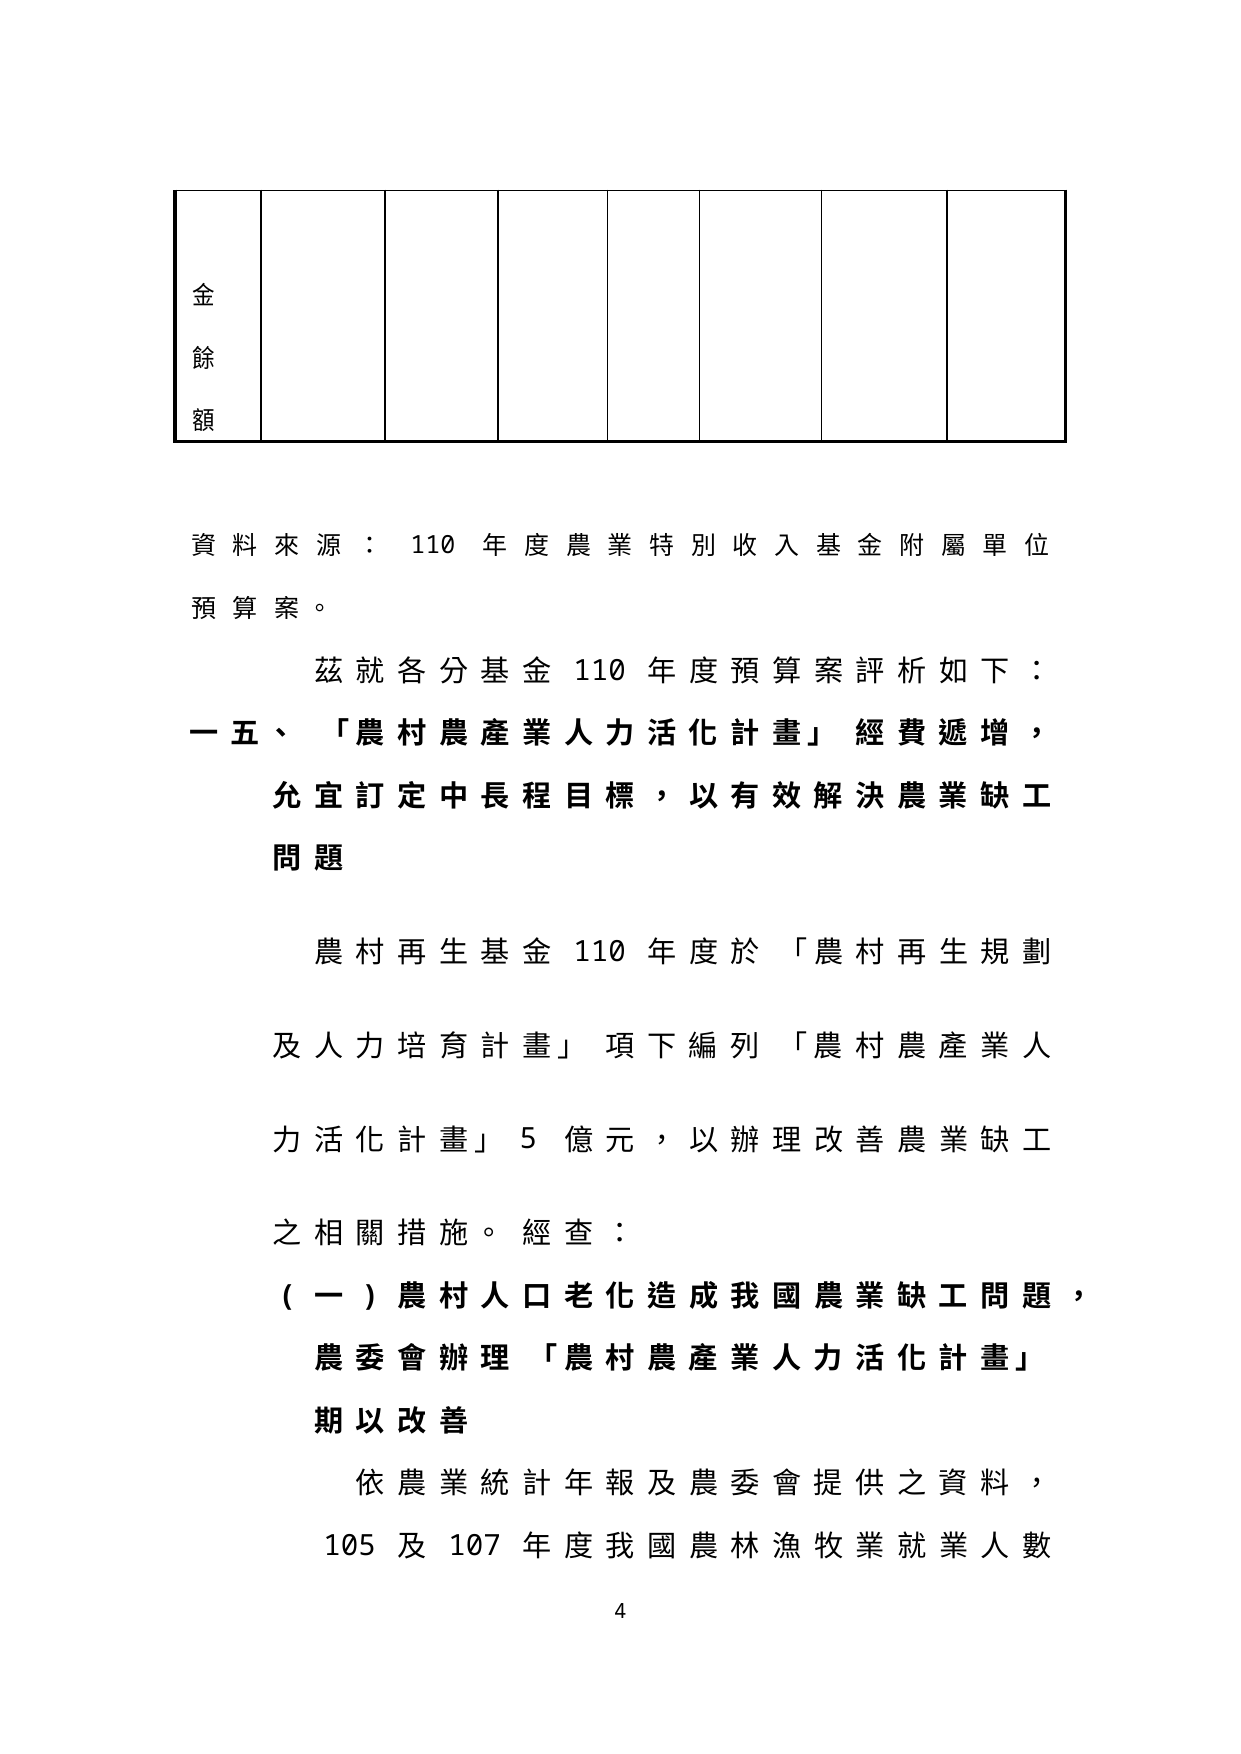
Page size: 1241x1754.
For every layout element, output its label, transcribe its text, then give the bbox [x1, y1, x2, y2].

table_cell [608, 191, 699, 439]
table_cell [386, 191, 497, 439]
text 資料來源：110年度農業特別收入基金附屬單位預算案。 [168, 502, 1058, 627]
table_cell [499, 191, 607, 439]
text 茲就各分基金110年度預算案評析如下： [183, 627, 1058, 689]
table_cell 金餘額 [177, 191, 260, 439]
text 一五、「農村農產業人力活化計畫」經費遞增，允宜訂定中長程目標，以有效解決農業缺工問題 [183, 689, 1058, 877]
text 農村再生基金110年度於「農村再生規劃及人力培育計畫」項下編列「農村農產業人力活化計畫」5 億元，以辦理改善農業缺工之相關措施。經查： [242, 877, 1058, 1252]
table_cell [948, 191, 1064, 439]
text 依農業統計年報及農委會提供之資料，105及107年度我國農林漁牧業就業人數 [271, 1439, 1058, 1564]
table_cell [262, 191, 384, 439]
table_cell [700, 191, 821, 439]
table_cell [822, 191, 946, 439]
text (一)農村人口老化造成我國農業缺工問題，農委會辦理「農村農產業人力活化計畫」期以改善 [242, 1252, 1058, 1439]
